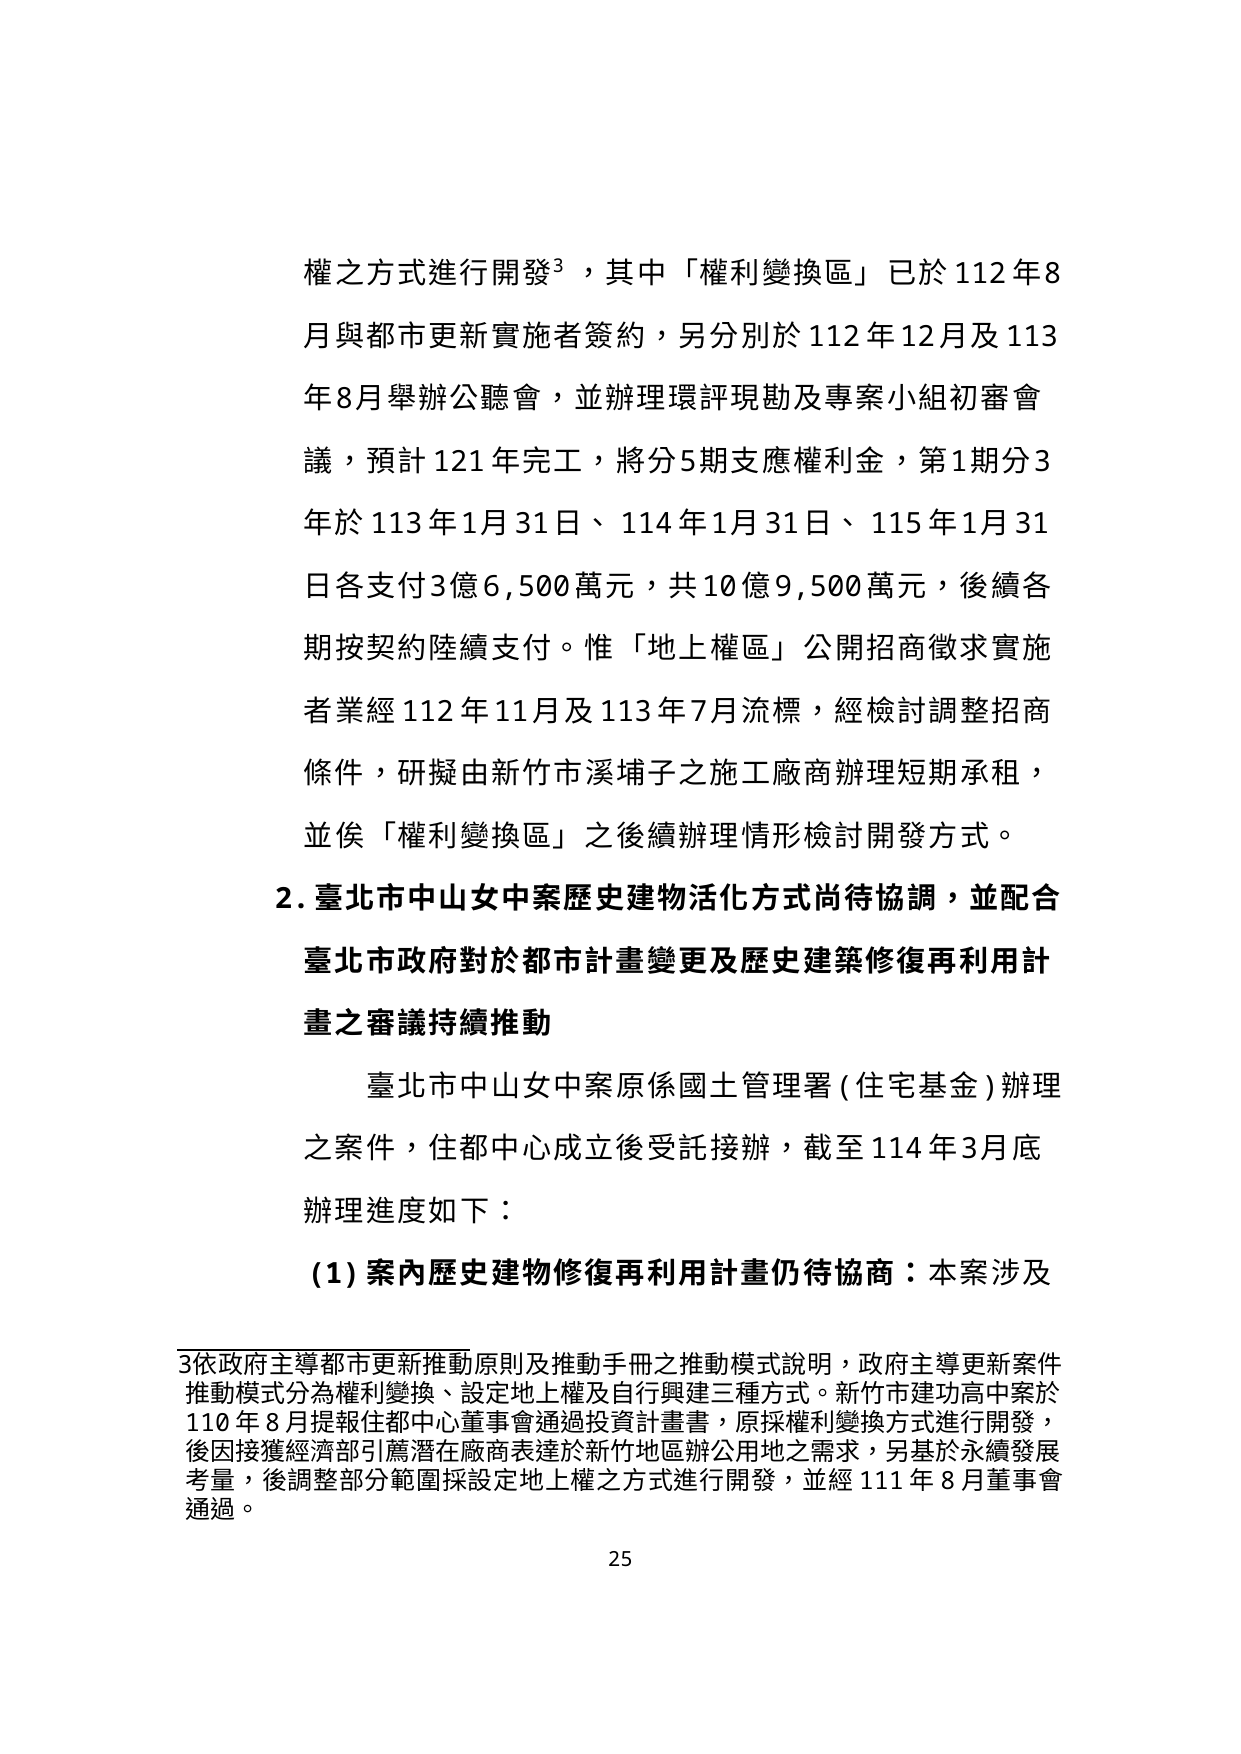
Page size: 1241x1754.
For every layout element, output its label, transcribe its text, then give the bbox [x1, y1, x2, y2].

text 臺北市中山女中案原係國土管理署(住宅基金)辦理之案件，住都中心成立後受託接辦，截至114年3月底辦理進度如下： [266, 1042, 1063, 1229]
text 2.臺北市中山女中案歷史建物活化方式尚待協調，並配合臺北市政府對於都市計畫變更及歷史建築修復再利用計畫之審議持續推動 [266, 854, 1063, 1042]
text (1)案內歷史建物修復再利用計畫仍待協商：本案涉及歷史建物修復再利用計畫，由國土管理署、住都中心、臺鐵公司職福會分別於110年9月15日、11月23日及12月17日對於歷史建物活化方式進行協商，惟未達共識；行政院另於112年4月27日及113年3月14日協助召開協調會議，決議由臺鐵公司與職福會協商地上物拆遷補償方案，截至114年3月底止臺鐵公司與職福會仍持續協調中。 [295, 1229, 1063, 1292]
text 依政府主導都市更新推動原則及推動手冊之推動模式說明，政府主導更新案件推動模式分為權利變換、設定地上權及自行興建三種方式。新竹市建功高中案於110年8月提報住都中心董事會通過投資計畫書，原採權利變換方式進行開發，後因接獲經濟部引薦潛在廠商表達於新竹地區辦公用地之需求，另基於永續發展考量，後調整部分範圍採設定地上權之方式進行開發，並經111年8月董事會通過。 [177, 1350, 1063, 1525]
text 新竹市建功高中案於109年2月以價購方式取得土地，原採權利變換方式進行開發，後部分區域設定地上權之方式進行開發，其中「權利變換區」已於112年8月與都市更新實施者簽約，另分別於112年12月及113年8月舉辦公聽會，並辦理環評現勘及專案小組初審會議，預計121年完工，將分5期支應權利金，第1期分3年於113年1月31日、114年1月31日、115年1月31日各支付3億6,500萬元，共10億9,500萬元，後續各期按契約陸續支付。惟「地上權區」公開招商徵求實施者業經112年11月及113年7月流標，經檢討調整招商條件，研擬由新竹市溪埔子之施工廠商辦理短期承租，並俟「權利變換區」之後續辦理情形檢討開發方式。 [300, 229, 1063, 854]
